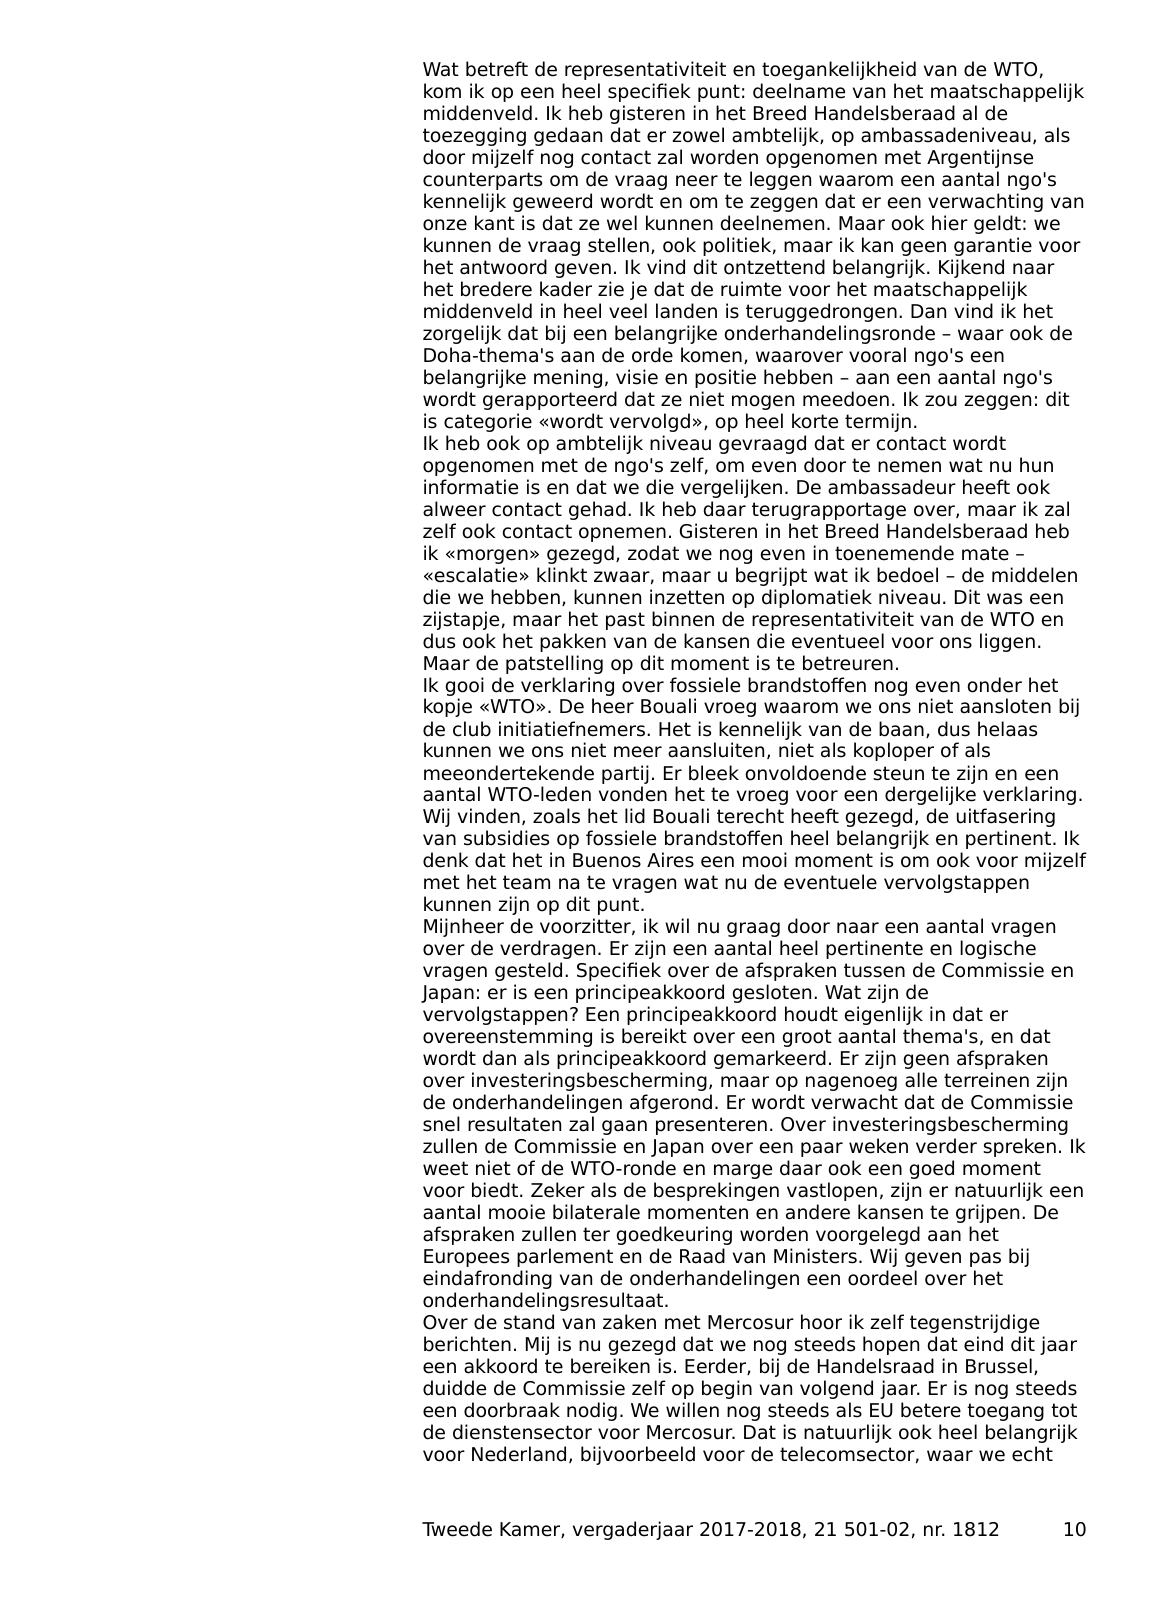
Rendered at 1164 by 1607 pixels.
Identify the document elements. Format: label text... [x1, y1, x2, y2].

text Over de stand van zaken met Mercosur hoor ik zelf tegenstrijdige berichten. Mij is nu gezegd dat we nog steeds hopen dat eind dit jaar een akkoord te bereiken is. Eerder, bij de Handelsraad in Brussel, duidde de Commissie zelf op begin van volgend jaar. Er is nog steeds een doorbraak nodig. We willen nog steeds als EU betere toegang tot de dienstensector voor Mercosur. Dat is natuurlijk ook heel belangrijk voor Nederland, bijvoorbeeld voor de telecomsector, waar we echt [422, 1312, 1087, 1466]
text Mijnheer de voorzitter, ik wil nu graag door naar een aantal vragen over de verdragen. Er zijn een aantal heel pertinente en logische vragen gesteld. Specifiek over de afspraken tussen de Commissie en Japan: er is een principeakkoord gesloten. Wat zijn de vervolgstappen? Een principeakkoord houdt eigenlijk in dat er overeenstemming is bereikt over een groot aantal thema's, en dat wordt dan als principeakkoord gemarkeerd. Er zijn geen afspraken over investeringsbescherming, maar op nagenoeg alle terreinen zijn de onderhandelingen afgerond. Er wordt verwacht dat de Commissie snel resultaten zal gaan presenteren. Over investeringsbescherming zullen de Commissie en Japan over een paar weken verder spreken. Ik weet niet of de WTO-ronde en marge daar ook een goed moment voor biedt. Zeker als de besprekingen vastlopen, zijn er natuurlijk een aantal mooie bilaterale momenten en andere kansen te grijpen. De afspraken zullen ter goedkeuring worden voorgelegd aan het Europees parlement en de Raad van Ministers. Wij geven pas bij eindafronding van de onderhandelingen een oordeel over het onderhandelingsresultaat. [422, 916, 1087, 1312]
text Ik heb ook op ambtelijk niveau gevraagd dat er contact wordt opgenomen met de ngo's zelf, om even door te nemen wat nu hun informatie is en dat we die vergelijken. De ambassadeur heeft ook alweer contact gehad. Ik heb daar terugrapportage over, maar ik zal zelf ook contact opnemen. Gisteren in het Breed Handelsberaad heb ik «morgen» gezegd, zodat we nog even in toenemende mate – «escalatie» klinkt zwaar, maar u begrijpt wat ik bedoel – de middelen die we hebben, kunnen inzetten op diplomatiek niveau. Dit was een zijstapje, maar het past binnen de representativiteit van de WTO en dus ook het pakken van de kansen die eventueel voor ons liggen. Maar de patstelling op dit moment is te betreuren. [422, 433, 1087, 674]
text Ik gooi de verklaring over fossiele brandstoffen nog even onder het kopje «WTO». De heer Bouali vroeg waarom we ons niet aansloten bij de club initiatiefnemers. Het is kennelijk van de baan, dus helaas kunnen we ons niet meer aansluiten, niet als koploper of als meeondertekende partij. Er bleek onvoldoende steun te zijn en een aantal WTO-leden vonden het te vroeg voor een dergelijke verklaring. Wij vinden, zoals het lid Bouali terecht heeft gezegd, de uitfasering van subsidies op fossiele brandstoffen heel belangrijk en pertinent. Ik denk dat het in Buenos Aires een mooi moment is om ook voor mijzelf met het team na te vragen wat nu de eventuele vervolgstappen kunnen zijn op dit punt. [422, 674, 1087, 916]
text Wat betreft de representativiteit en toegankelijkheid van de WTO, kom ik op een heel specifiek punt: deelname van het maatschappelijk middenveld. Ik heb gisteren in het Breed Handelsberaad al de toezegging gedaan dat er zowel ambtelijk, op ambassadeniveau, als door mijzelf nog contact zal worden opgenomen met Argentijnse counterparts om de vraag neer te leggen waarom een aantal ngo's kennelijk geweerd wordt en om te zeggen dat er een verwachting van onze kant is dat ze wel kunnen deelnemen. Maar ook hier geldt: we kunnen de vraag stellen, ook politiek, maar ik kan geen garantie voor het antwoord geven. Ik vind dit ontzettend belangrijk. Kijkend naar het bredere kader zie je dat de ruimte voor het maatschappelijk middenveld in heel veel landen is teruggedrongen. Dan vind ik het zorgelijk dat bij een belangrijke onderhandelingsronde – waar ook de Doha-thema's aan de orde komen, waarover vooral ngo's een belangrijke mening, visie en positie hebben – aan een aantal ngo's wordt gerapporteerd dat ze niet mogen meedoen. Ik zou zeggen: dit is categorie «wordt vervolgd», op heel korte termijn. [422, 59, 1087, 433]
